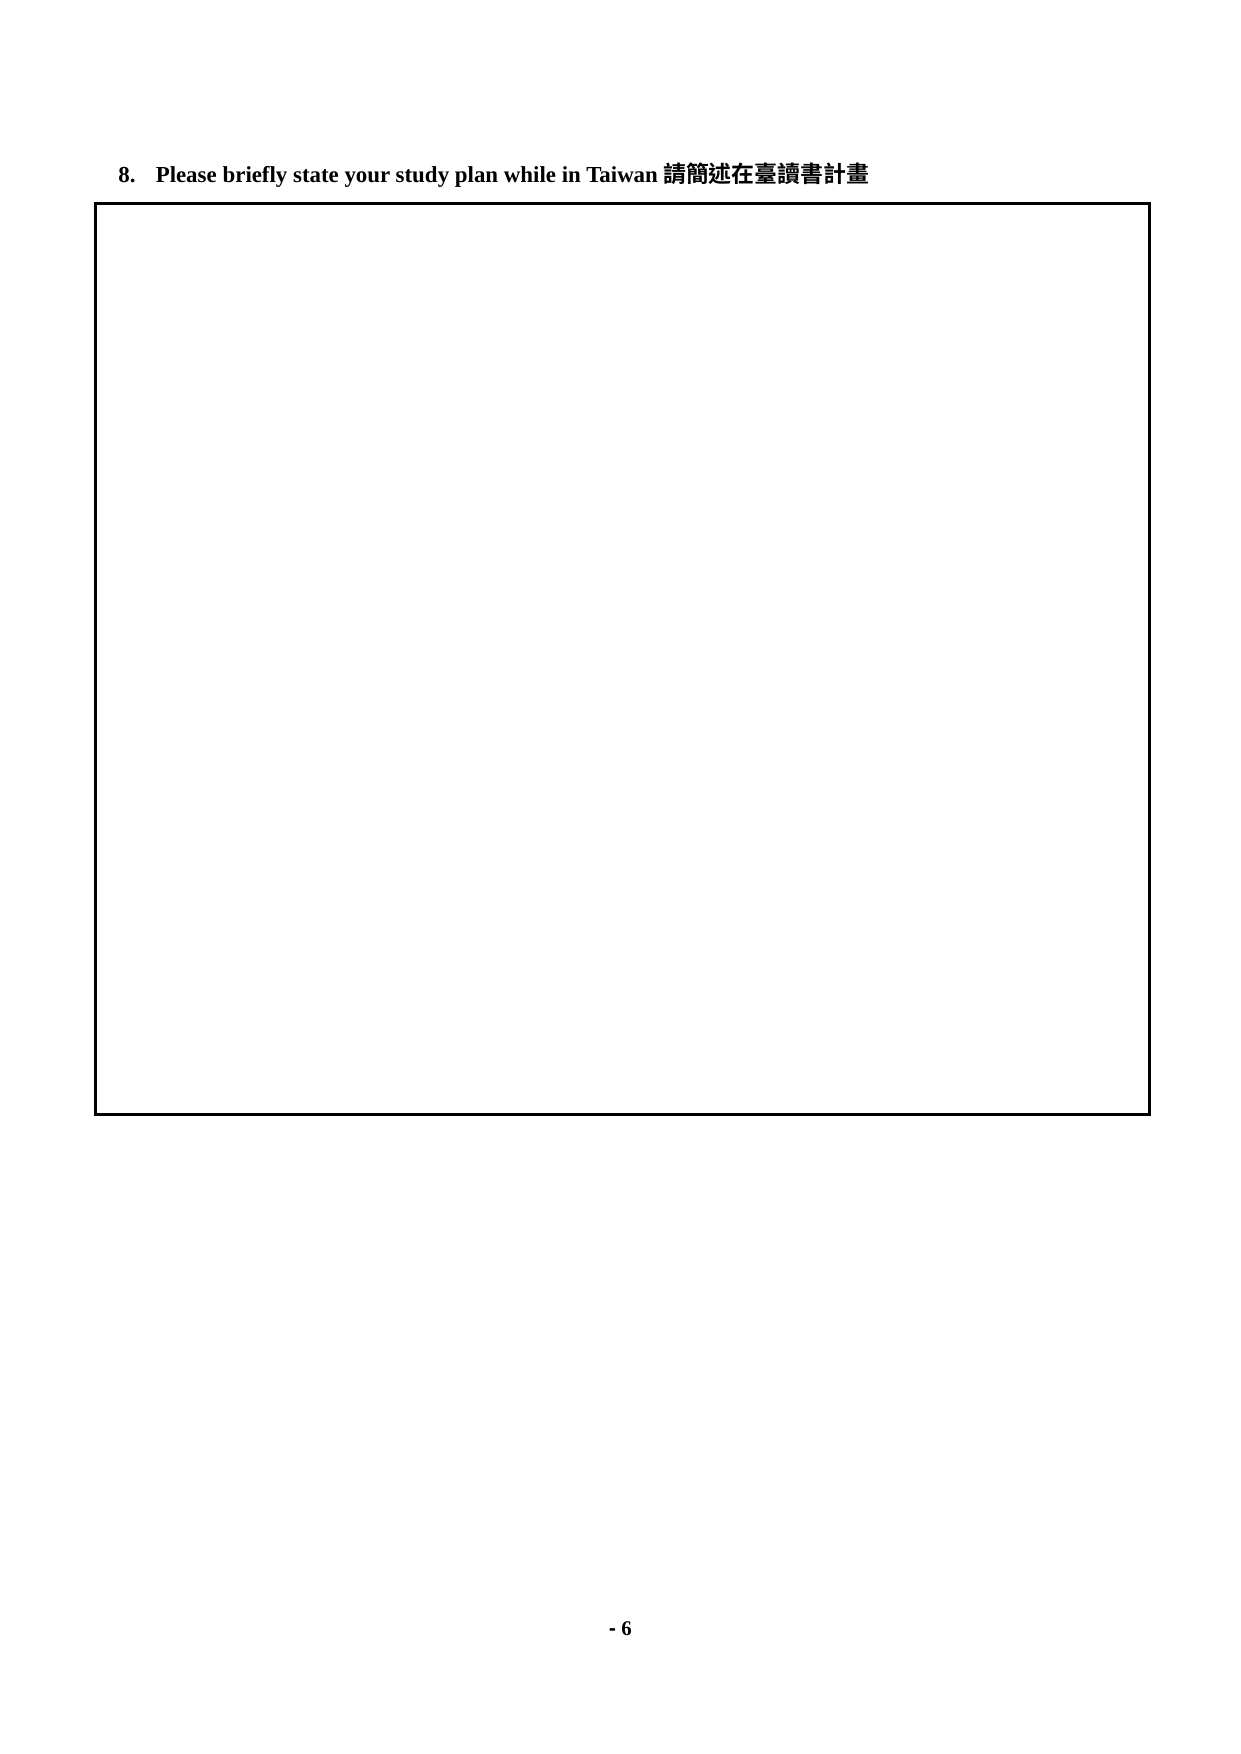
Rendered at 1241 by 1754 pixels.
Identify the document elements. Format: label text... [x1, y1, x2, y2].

table_header [97, 205, 1148, 1112]
list Please briefly state your study plan while in Taiwan請簡述在臺讀書計畫 [118, 156, 1122, 189]
